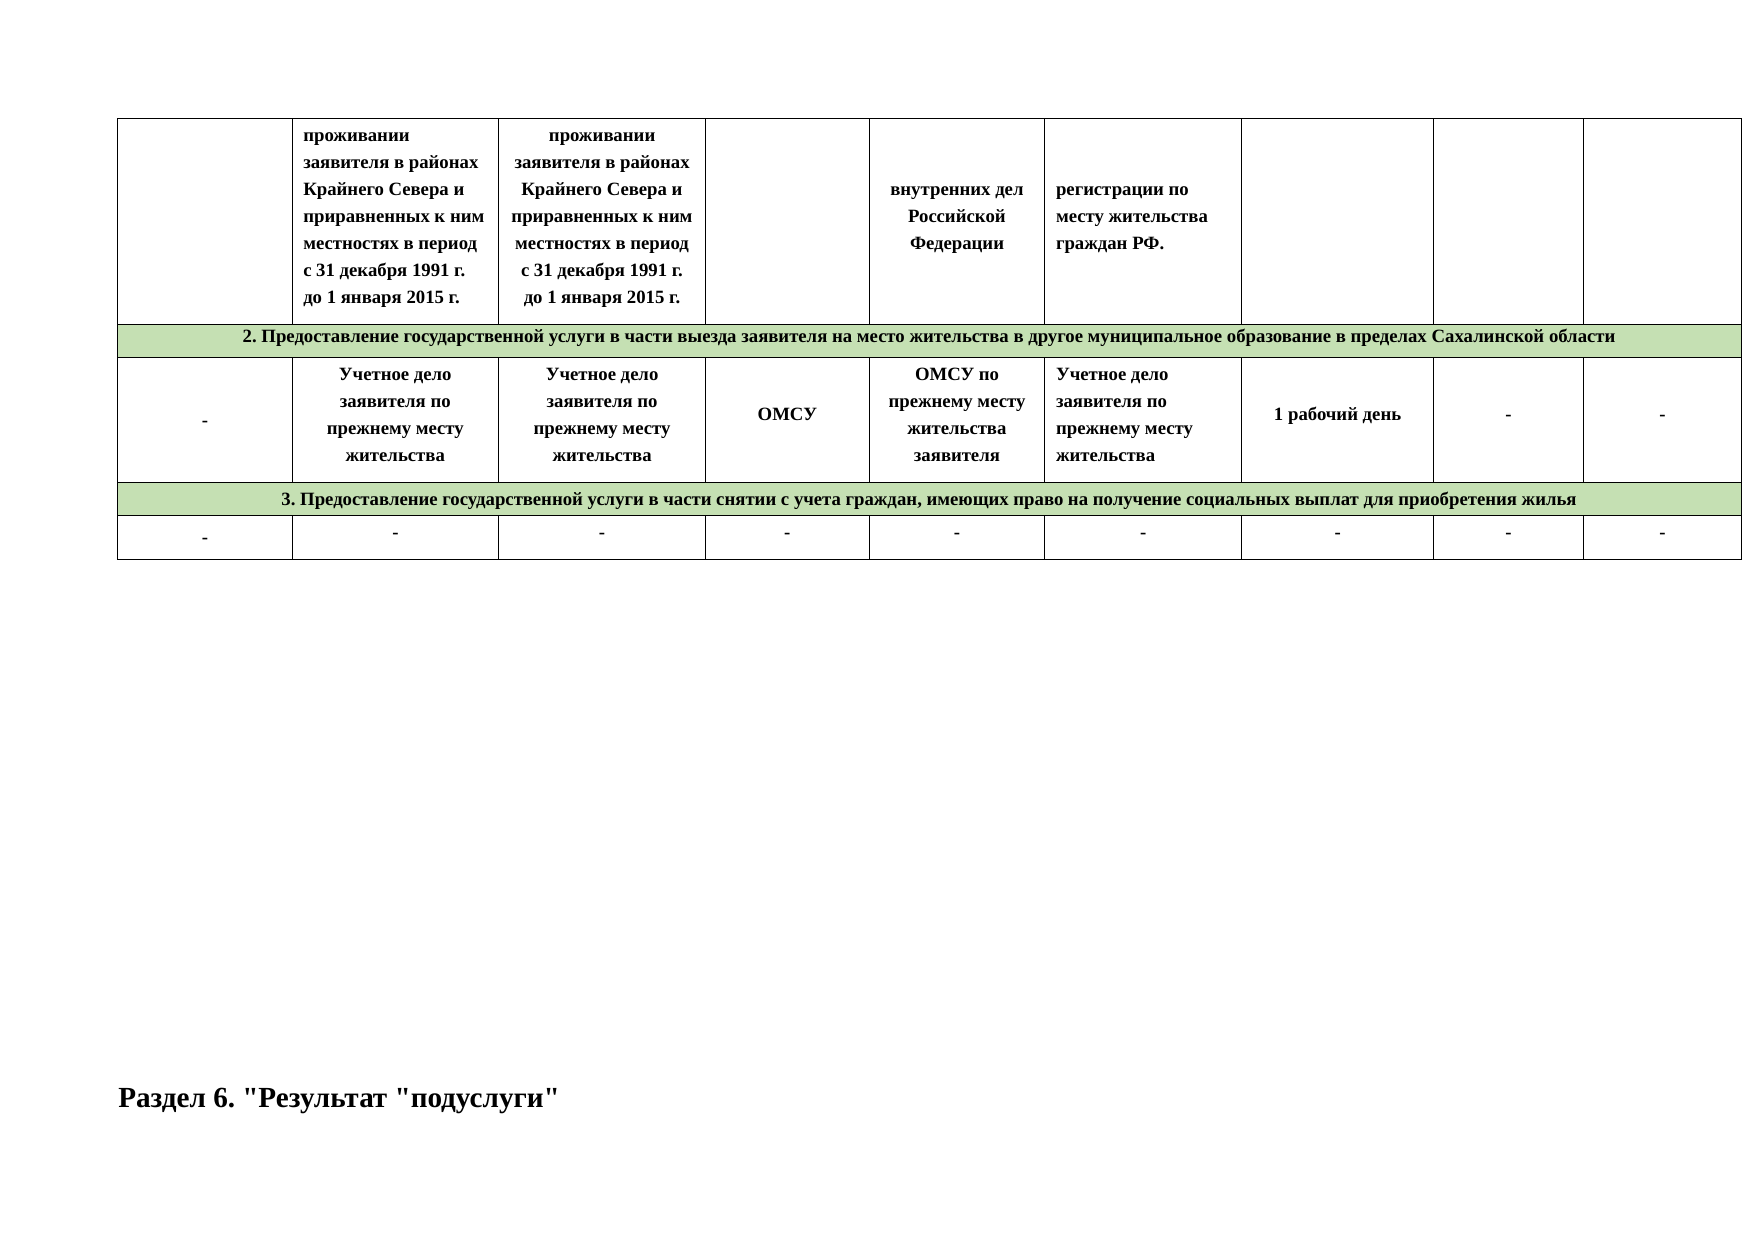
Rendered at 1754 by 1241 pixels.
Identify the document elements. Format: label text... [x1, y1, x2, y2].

table_cell ОМСУ [706, 358, 869, 482]
table_cell Учетное дело заявителя по прежнему месту жительства [1045, 358, 1241, 482]
table_cell - [1584, 119, 1741, 324]
table_cell - [118, 516, 292, 559]
text Раздел 6. "Результат "подуслуги" [118, 1080, 1636, 1114]
table_cell Учетное дело заявителя по прежнему месту жительства [499, 358, 705, 482]
table_cell - [499, 516, 705, 559]
table_cell внутренних дел Российской Федерации [870, 119, 1044, 324]
table_cell - [706, 516, 869, 559]
table_cell - [1584, 358, 1741, 482]
table_cell регистрации по месту жительства граждан РФ. [1045, 119, 1241, 324]
table_cell 3. Предоставление государственной услуги в части снятии с учета граждан, имеющих право на получение социальных выплат для приобретения жилья [118, 483, 1741, 515]
table_cell [1242, 119, 1433, 324]
table_cell - [1584, 516, 1741, 559]
table_cell ОМСУ по прежнему месту жительства заявителя [870, 358, 1044, 482]
table_cell 1 рабочий день [1242, 358, 1433, 482]
table_cell - [1434, 516, 1583, 559]
table_cell - [118, 358, 292, 482]
table_cell - [870, 516, 1044, 559]
table_cell 2. Предоставление государственной услуги в части выезда заявителя на место жительства в другое муниципальное образование в пределах Сахалинской области [118, 325, 1741, 357]
table_cell - [293, 516, 498, 559]
table_cell - [1242, 516, 1433, 559]
table_cell проживании заявителя в районах Крайнего Севера и приравненных к ним местностях в период с 31 декабря 1991 г. до 1 января 2015 г. [499, 119, 705, 324]
table_cell - [118, 119, 292, 324]
table_cell - [1045, 516, 1241, 559]
table_cell - [1434, 358, 1583, 482]
table_cell - [1434, 119, 1583, 324]
table_cell Учетное дело заявителя по прежнему месту жительства [293, 358, 498, 482]
table_cell проживании заявителя в районах Крайнего Севера и приравненных к ним местностях в период с 31 декабря 1991 г. до 1 января 2015 г. [293, 119, 498, 324]
table_cell [706, 119, 869, 324]
